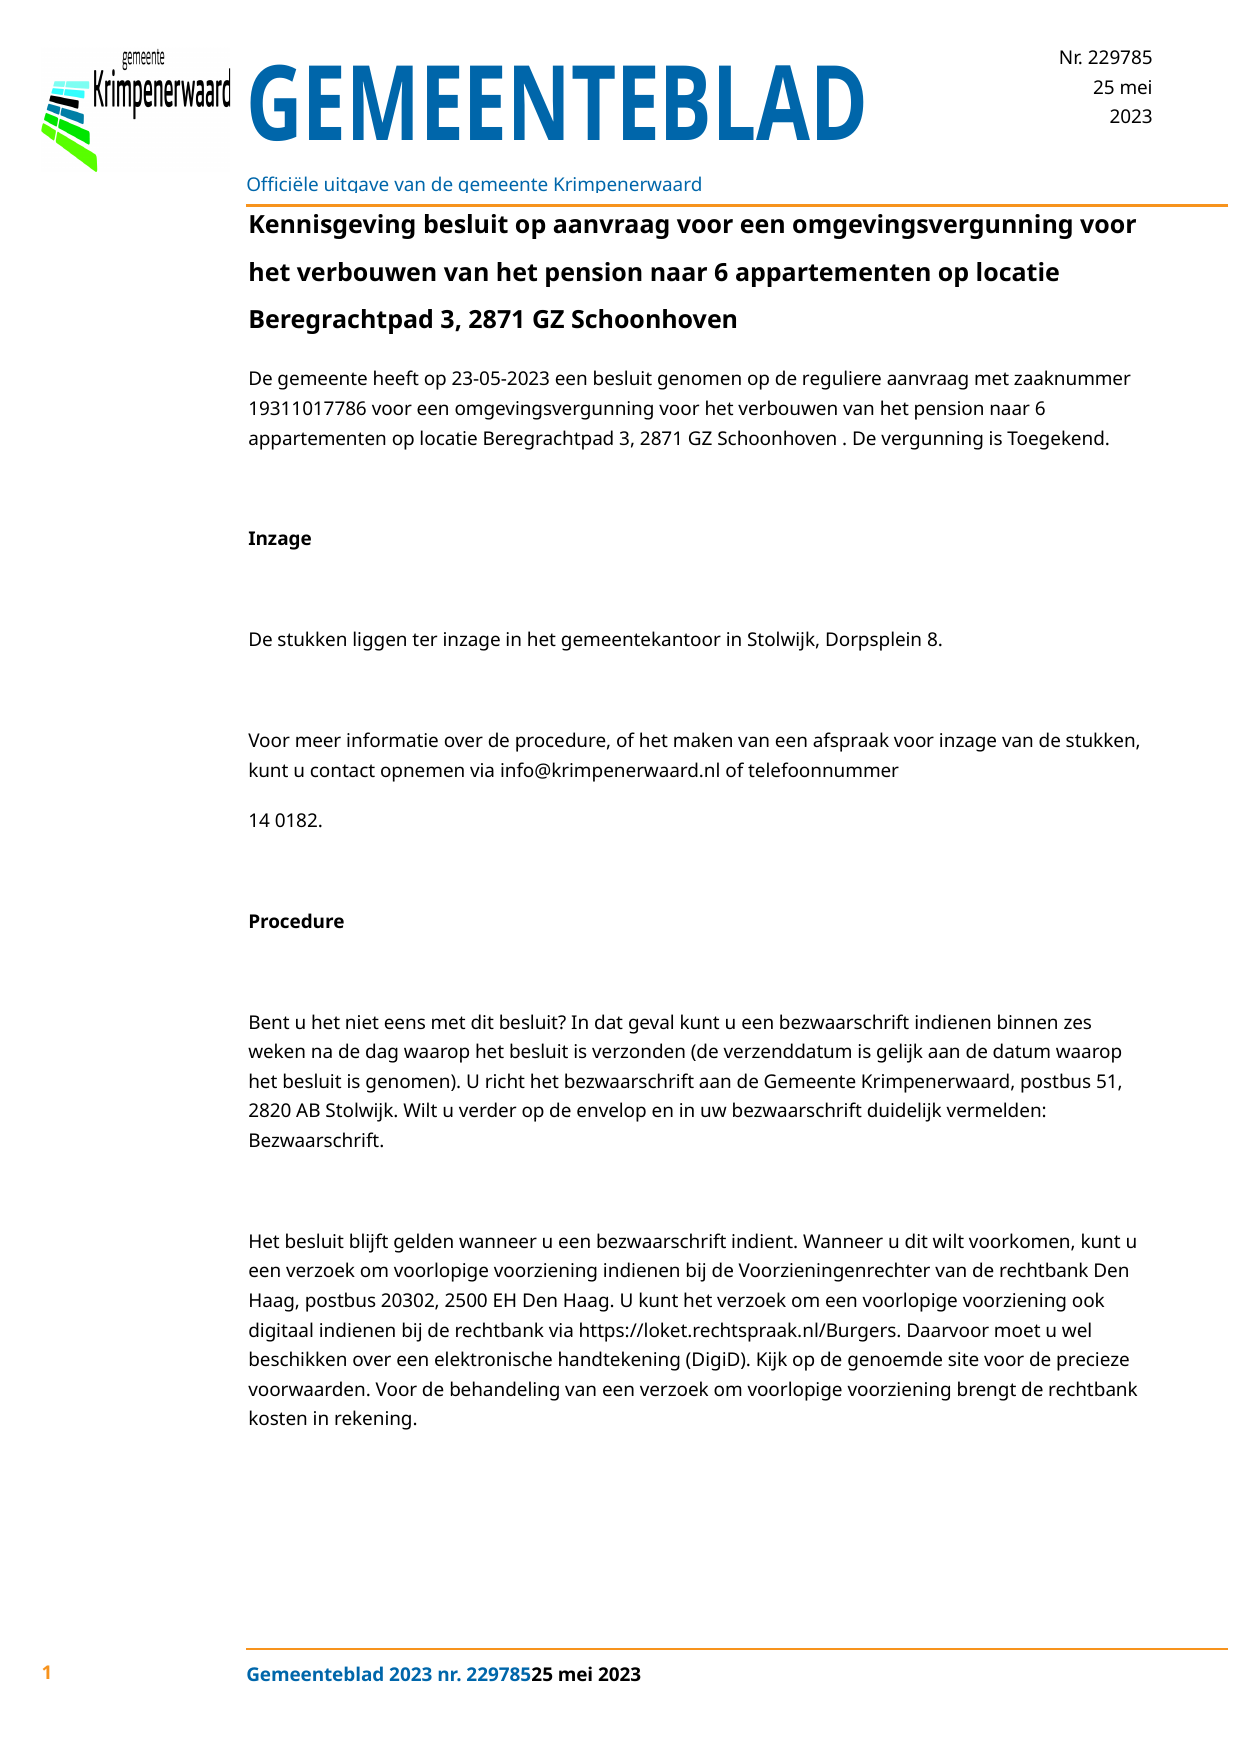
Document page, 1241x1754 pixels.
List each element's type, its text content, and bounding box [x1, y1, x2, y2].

text De stukken liggen ter inzage in het gemeentekantoor in Stolwijk, Dorpsplein 8. [248, 626, 1152, 652]
text 14 0182. [248, 807, 1152, 833]
text Inzage [248, 526, 1152, 551]
text Kennisgeving besluit op aanvraag voor een omgevingsvergunning voor het verbouwen van het pension naar 6 appartementen op locatie Beregrachtpad 3, 2871 GZ Schoonhoven [248, 207, 1152, 336]
text De gemeente heeft op 23-05-2023 een besluit genomen op de reguliere aanvraag met zaaknummer 19311017786 voor een omgevingsvergunning voor het verbouwen van het pension naar 6 appartementen op locatie Beregrachtpad 3, 2871 GZ Schoonhoven . De vergunning is Toegekend. [248, 366, 1152, 450]
text Procedure [248, 908, 1152, 934]
picture [41, 47, 231, 172]
text Bent u het niet eens met dit besluit? In dat geval kunt u een bezwaarschrift indienen binnen zes weken na de dag waarop het besluit is verzonden (de verzenddatum is gelijk aan de datum waarop het besluit is genomen). U richt het bezwaarschrift aan de Gemeente Krimpenerwaard, postbus 51, 2820 AB Stolwijk. Wilt u verder op de envelop en in uw bezwaarschrift duidelijk vermelden: Bezwaarschrift. [248, 1009, 1152, 1153]
text Het besluit blijft gelden wanneer u een bezwaarschrift indient. Wanneer u dit wilt voorkomen, kunt u een verzoek om voorlopige voorziening indienen bij de Voorzieningenrechter van de rechtbank Den Haag, postbus 20302, 2500 EH Den Haag. U kunt het verzoek om een voorlopige voorziening ook digitaal indienen bij de rechtbank via https://loket.rechtspraak.nl/Burgers. Daarvoor moet u wel beschikken over een elektronische handtekening (DigiD). Kijk op de genoemde site voor de precieze voorwaarden. Voor de behandeling van een verzoek om voorlopige voorziening brengt de rechtbank kosten in rekening. [248, 1228, 1152, 1431]
text Voor meer informatie over de procedure, of het maken van een afspraak voor inzage van de stukken, kunt u contact opnemen via info@krimpenerwaard.nl of telefoonnummer [248, 727, 1152, 782]
